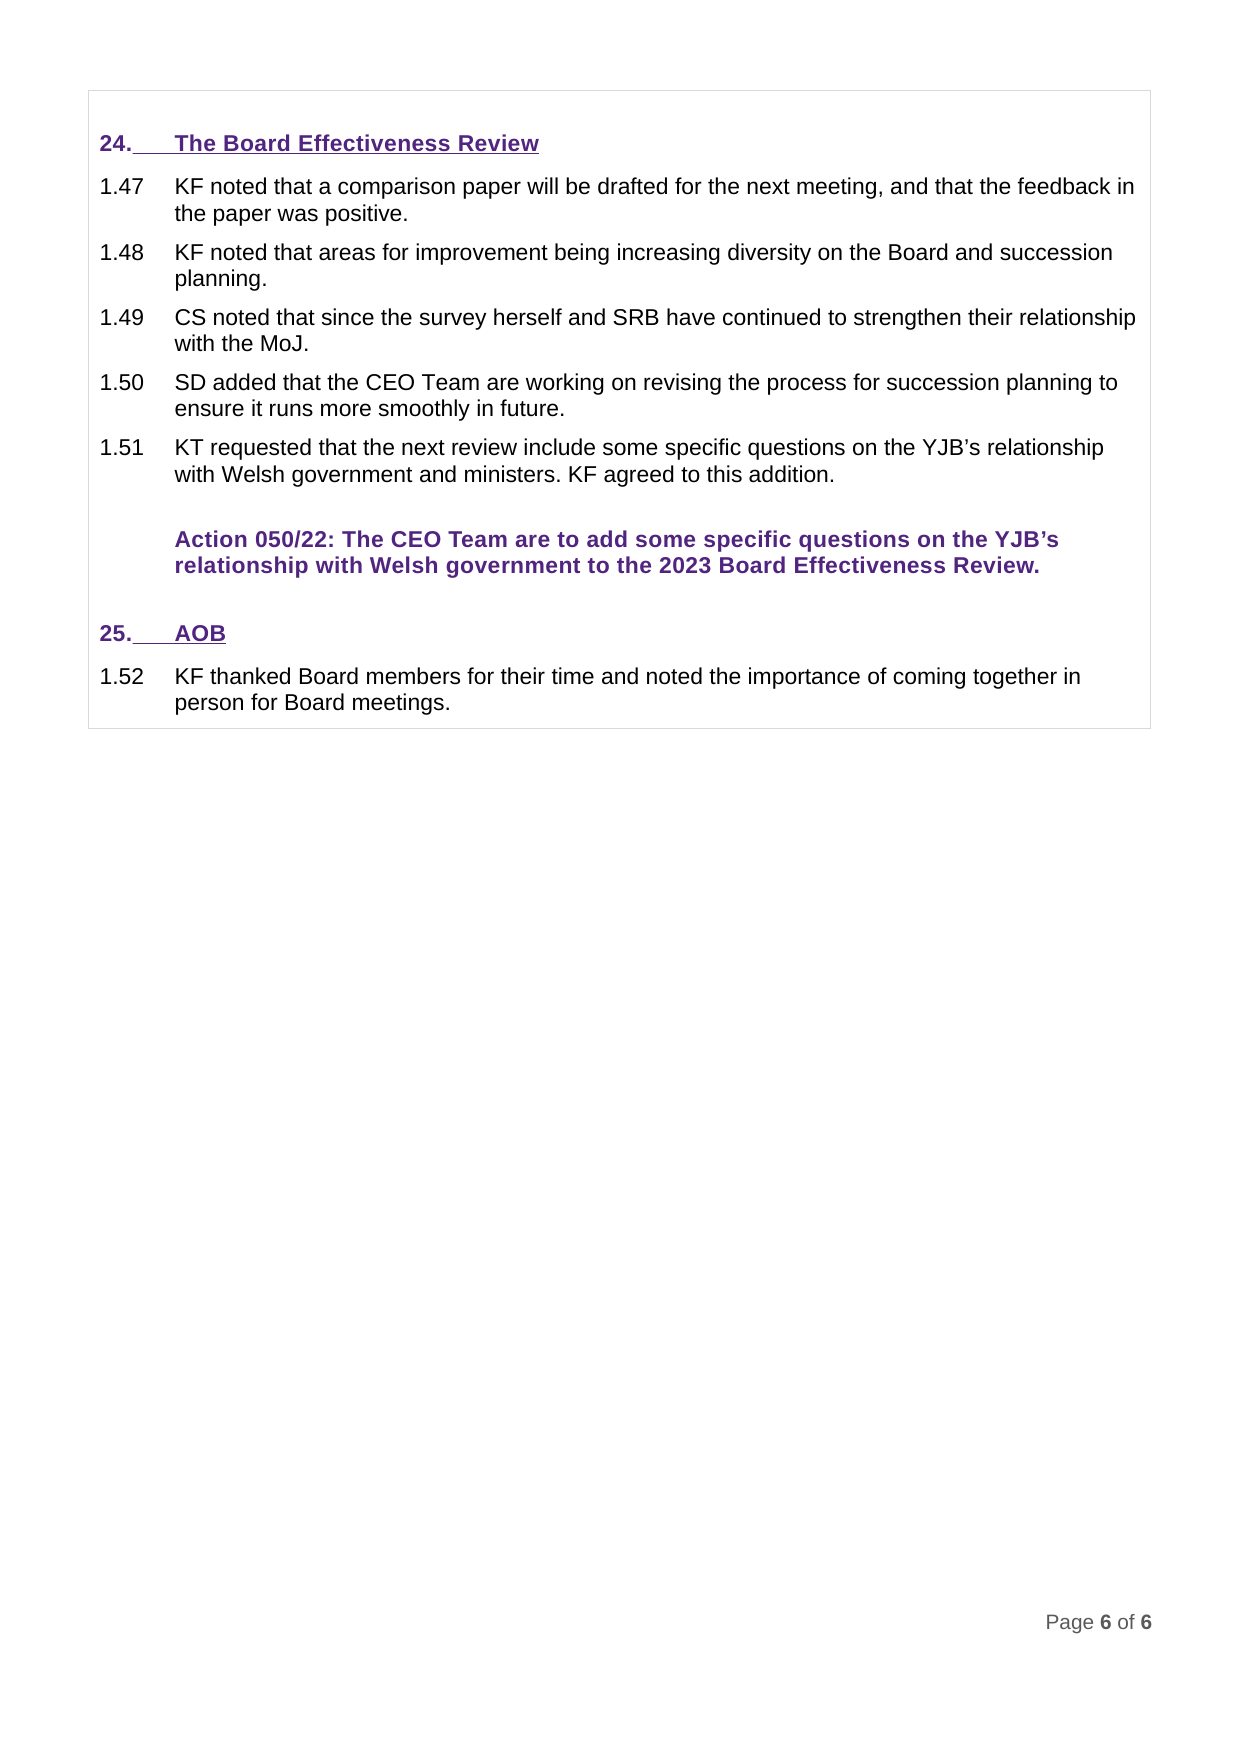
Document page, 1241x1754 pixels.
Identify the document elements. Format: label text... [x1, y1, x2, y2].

table_header Welcome KF welcomed Board members and introduced JB. KF welcomed observers SL, EVD and EM. KF noted apologies from LS, JS and SG. KF thanked the Executive for their ongoing work in a challenging environment. KF added this thanks to the Board for their support in drafting a letter to the Secretary of State. Business Papers The minutes from the 30 March 2022 Board meeting were agreed, pending minor amends. KF noted that the following actions are to be closed: Action 035/22: The Serious Incident Notification process and identified outcome is to be shared with Board members. Action 036/22: SRB is to pick up the quality of data on RUI’s at the next Policing Roundtable. Action 037/22: SRB is to share the YJB’s work on disproportionality with JS in order to gain his thoughts. Action 038/22: The Boards ‘hungry’ position in relation to youth justice is to be made clear the Ministers. Action 039/22: HE is to draft some proposals for sharing the position statements more widely and bring these to a fortnightly Board Update from the Exec call for discussion. Action 042/22: SRB is to share the New Sense of Purpose milestone plan with Board members. Action 043/22: SRB is to email Board members in order to gather their views on how they support the New Sense of Purpose. The Activity Log, Register of Board Interests and The Gifts and Hospitality Register were noted. CEO Report to the Board CS gave an update on policing, the courts, the Education, Training and Employment report created by HMPPS and Josh McAlister’s review of Children’s Social Care. CS updated that the YJB has had good engagement with HMIP. CS noted that the Minister’s Youth Justice Quarterly Performance Board sat in June and that the meeting was positive. CS raised the challenges the YJB has had regarding the delayed allocation of the 2022/2023 budget and thanked the Board for their support in writing to the Secretary of State. CS added that she feels the YJB has done as much as it can to protect the core grant and now will have to await formal notification of the Secretary of State’s decision. SH noted that pushing for child-centred policing should remain a priority, especially with the additional 20,000 officers being recruited. JB and SH are to discuss this offline. SRB added that this is an area that is being considered as part of the YJB’s oversight of the sector. NH noted his support of an increased focus on child-centred policing and that England and Wales are behind other countries in regard to specific training on this. SRB noted that development and training for the police was mentioned at the Senior Policing Roundtable. NH requested that the next report feature statistics from the last 15 months rather than 12. NH raised concerns about the recent inspection reports from Werrington and Cookham Wood, specifically around leadership. CS added that she will raise the issue next time she meets with Helga Swidenbank (Youth Custody Service). KF questioned if any communications to the sector has been planned for the New Sense of Purpose work. SRB responded that that is being discussed as part of the MoU being developed with the MoJ and that a public document will be drafted to inform the sector of the MoU. Action 044/22: PW is to draft some lines to take regarding the location of Youth Justice Policy. Action 045/22: JB and SH are to discuss how to encourage the Police to focus on child-centred policing. Action 046/22: RM is to include statistics from the past 12 months rather than 15 in the next CEO Report to the Board. Action 047/22: CS is to discuss the inspection reports of Werrington and Cookham Wood with Helga Swidenbank. Performance Committee Report to the Board SH updated that a number of standing items have been added to the agenda, including updates on the KPI work and the Grant Funding Formula. SH updated that the KPI work is likely to be piloted in the autumn with full roll out in time for the next financial year. SRB added that Minister Atkins could be more briefed on Wales and that the YJB has offered to share this knowledge with YJPU before they submit advice to the Ministers. WYJAP Update KT updated that CS gave an update on NSoP at the last meeting and that this was well received. KT noted that the Blueprint is in its final year and that it may be extended slightly due to COVID-19. Finance, Audit, Risk and Assurance Committee Report to the Board BT updated that the YJB received a ‘moderate’ rating at the most recent internal audits for Business Continuity and COVID-19, Board Effectiveness and the Annual Opinion and Report. BT added that he felt there is a good level of assurance around the management of the budget. Quarterly Risk Discussion KF thanked RO for her work as Head of Risk and Benefits and that the profile of work has significantly improved in the last two years, as this was her last meeting. RO questioned if the Board felt comfortable reducing the number of times the Board reviewed the risk appetite to bi-annually, as the risks in relation to COVID-19 have stabilised. CS responded that the conversations are important and meaningful, and that twice yearly felt appropriate timing for a review. The Board agreed to review the risk appetites to bi-annually rather than quarterly. The Board agreed to the current risk appetites. Position Statements HE noted that the position statements on Girls and Gangs will be agreed at a Board Update from the Exec meeting in coming weeks as JS was unable to attend this meeting due to personal circumstance. JF noted that the Constructive Resettlement statement has been shared to note, the Board noted their agreement to the statement. Prevention and Diversion: NH noted that the summary could be shorter and sharper, JB responded that SLG has requested that that format of this paper is adjusted. The Board gave sign off to the position statement. Risk: JF noted that the statement had been formed on a conversation with the Board on risk. SH requested that the third point in the summary be reframed so that it is more positive. The Board gave sign off to the position statement. Children Looked After: PW noted that SLG has had discussion around the wording ‘children looked after’ and whether this should be changed. KT responded that the term ‘care experienced children’ if the preferred terminology in Wales. CS noted her support for the term ‘care experienced children’, JB and SRB agreed. CS suggested that a shortlist of terms be agreed at a Board Update from Exec meeting. HE noted that the project team will action this. NH requested that the statement includes more contemporary research. Action 048/22: The position statement project team is to draft a shortlist of terminology for care experienced children, for the Board to sign off at a Board update from the Exec meeting. Bi-annual Stakeholder Engagement and Communications update Comms: HL shared a presentation and noted the team’s achievements in the previous three years. HL added that she has decided to pause before drafting the next three-year strategic plan, until after the budget was confirmed and the business plan published. HL noted that the comms team is planning according to government best practice and that they would like to focus on understanding the YJBs audience more. HL added that she would also like the team to utilise the information coming out the of Innovation and Analysis team more but expects this to come with the central brain work. NH thanked HL for her work and noted that since the YJB is taking a bolder approach externally that comms needs to support this messaging. KT offered to meet with HL to discuss how comms for Wales could be strengthened. Stakeholder Engagement: NK thanked the Board for their support and direction and outlined the stakeholder engagement teams achievements in the previous three years. SH thanked NK for her work and questioned how stakeholder engagement is kept as strategic as possible. JB responded that once the strategy has been developed the stakeholder work can be identified. KF thanked HL and NK for their work and noted that the impact has been significant. Action 049/22: KT and HL are to meet to discuss how communications for Wales could be strengthened. The Board Effectiveness Review KF noted that a comparison paper will be drafted for the next meeting, and that the feedback in the paper was positive. KF noted that areas for improvement being increasing diversity on the Board and succession planning. CS noted that since the survey herself and SRB have continued to strengthen their relationship with the MoJ. SD added that the CEO Team are working on revising the process for succession planning to ensure it runs more smoothly in future. KT requested that the next review include some specific questions on the YJB’s relationship with Welsh government and ministers. KF agreed to this addition. Action 050/22: The CEO Team are to add some specific questions on the YJB’s relationship with Welsh government to the 2023 Board Effectiveness Review. AOB KF thanked Board members for their time and noted the importance of coming together in person for Board meetings. [89, 91, 1150, 728]
